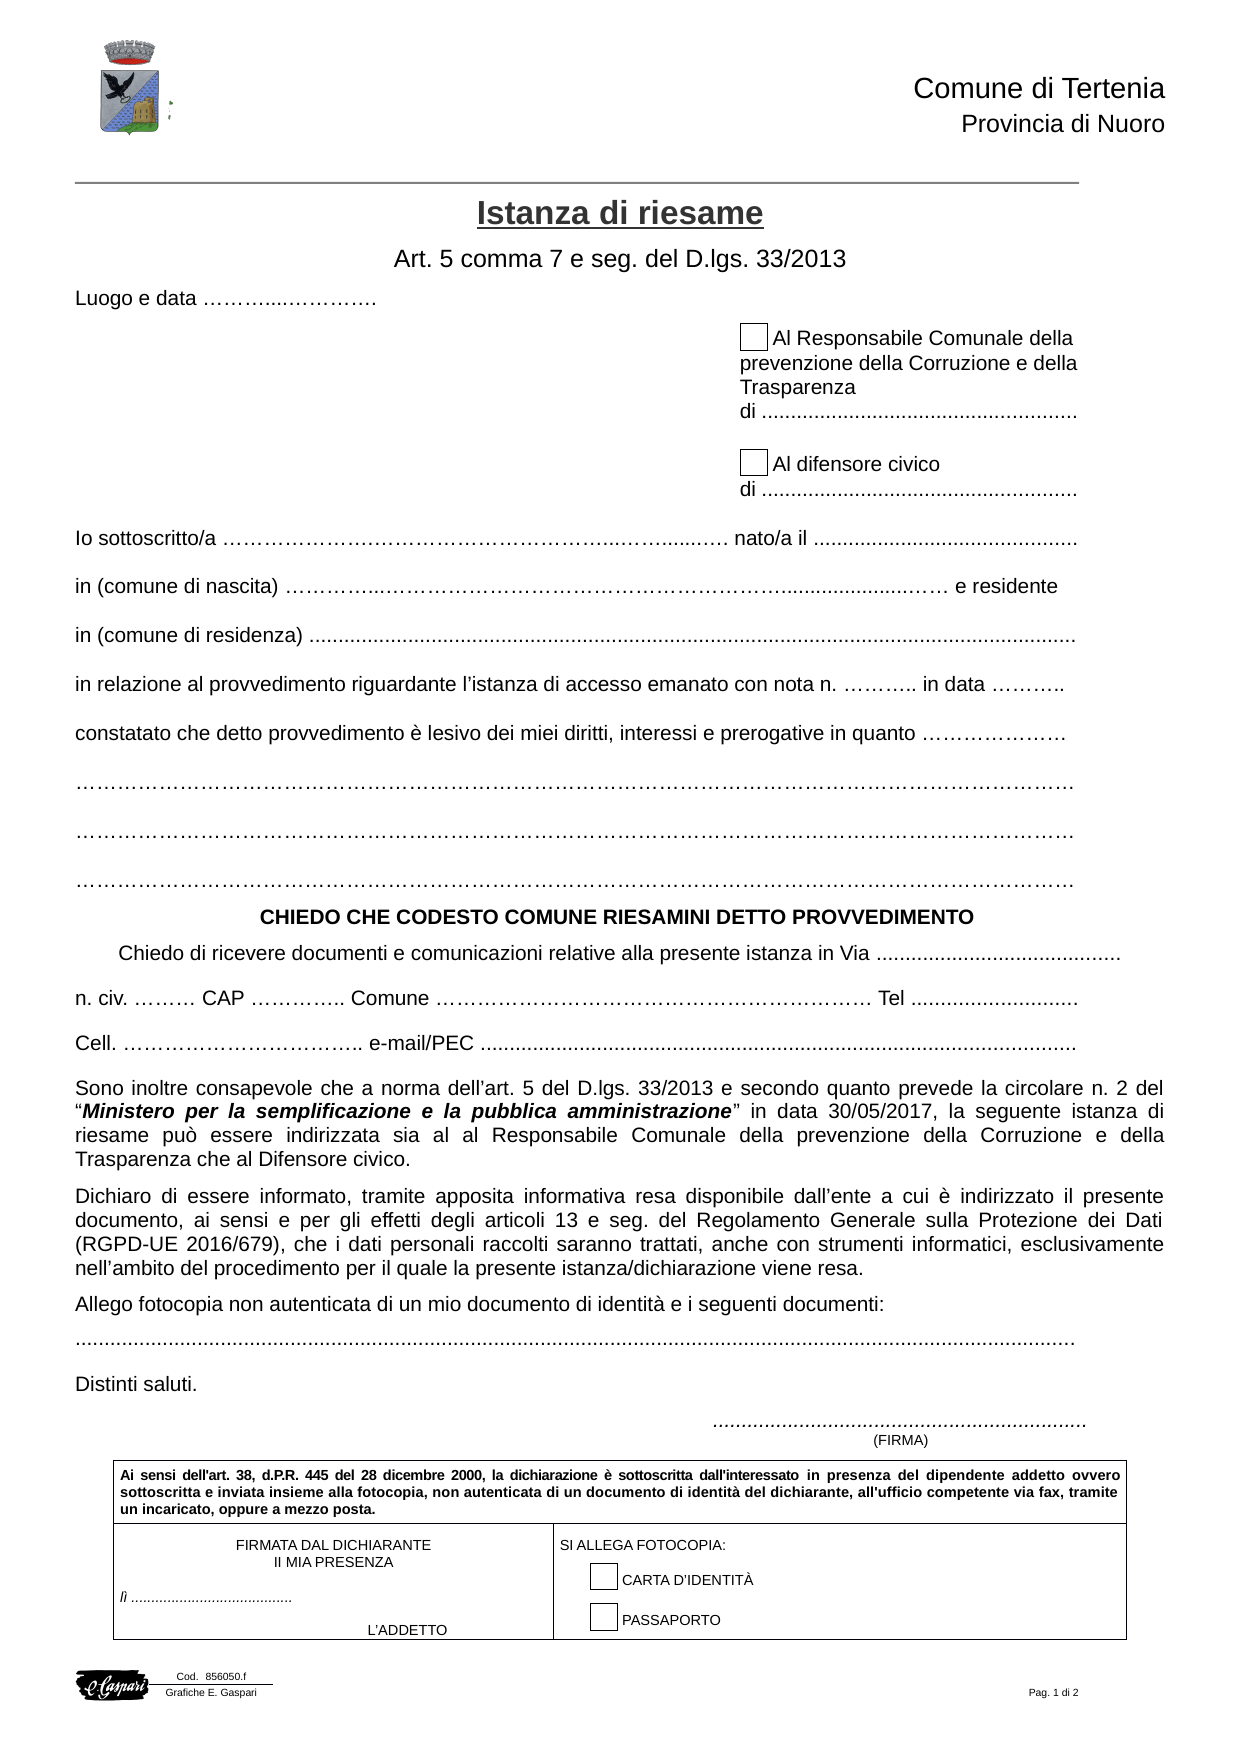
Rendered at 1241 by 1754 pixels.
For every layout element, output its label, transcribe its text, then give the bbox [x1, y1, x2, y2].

table_header Ai sensi dell'art. 38, d.P.R. 445 del 28 dicembre 2000, la dichiarazione è sottoscritta dall'interessato in presenza del dipendente addetto ovvero sottoscritta e inviata insieme alla fotocopia, non autenticata di un documento di identità del dichiarante, all'ufficio competente via fax, tramite un incaricato, oppure a mezzo posta. [114, 1461, 1126, 1523]
subtitle Istanza di riesame [75, 193, 1165, 232]
text Comune di Tertenia [181, 71, 1165, 104]
text Allego fotocopia non autenticata di un mio documento di identità e i seguenti documenti: [75, 1292, 1165, 1316]
text in (comune di nascita) …………...…………………………………………………......................…… e residente [75, 574, 1165, 598]
text ……………………………………………………………………………………………………………………………… [75, 770, 1165, 794]
text Al difensore civico [739, 448, 1165, 476]
text Chiedo di ricevere documenti e comunicazioni relative alla presente istanza in Via [75, 941, 1165, 965]
text constatato che detto provvedimento è lesivo dei miei diritti, interessi e prerogative in quanto ………………… [75, 721, 1165, 745]
text Io sottoscritto/a ………………….……………………………...…….......…. nato/a il [75, 525, 1165, 549]
text Dichiaro di essere informato, tramite apposita informativa resa disponibile dall’ente a cui è indirizzato il presente documento, ai sensi e per gli effetti degli articoli 13 e seg. del Regolamento Generale sulla Protezione dei Dati (RGPD-UE 2016/679), che i dati personali raccolti saranno trattati, anche con strumenti informatici, esclusivamente nell’ambito del procedimento per il quale la presente istanza/dichiarazione viene resa. [75, 1184, 1165, 1279]
text Sono inoltre consapevole che a norma dell’art. 5 del D.lgs. 33/2013 e secondo quanto prevede la circolare n. 2 del “Ministero per la semplificazione e la pubblica amministrazione” in data 30/05/2017, la seguente istanza di riesame può essere indirizzata sia al al Responsabile Comunale della prevenzione della Corruzione e della Trasparenza che al Difensore civico. [75, 1075, 1165, 1171]
picture [75, 1669, 149, 1701]
table_cell FIRMATA DAL DICHIARANTE II MIA PRESENZA lì ........................................ L’ADDETTO [114, 1524, 553, 1639]
table_cell SI ALLEGA FOTOCOPIA: CARTA D’IDENTITÀ PASSAPORTO [554, 1524, 1126, 1639]
text Al Responsabile Comunale della prevenzione della Corruzione e della Trasparenza [739, 322, 1165, 399]
text in relazione al provvedimento riguardante l’istanza di accesso emanato con nota n. ……….. in data ……….. [75, 672, 1165, 696]
text n. civ. ……… CAP ………….. Comune ……………………………………………………… Tel [75, 986, 1165, 1010]
text ................................................................. [636, 1408, 1165, 1432]
text di [739, 476, 1165, 500]
text Distinti saluti. [75, 1372, 1165, 1396]
text ……………………………………………………………………………………………………………………………… [75, 819, 1165, 843]
text Art. 5 comma 7 e seg. del D.lgs. 33/2013 [75, 244, 1165, 273]
text CHIEDO CHE CODESTO COMUNE RIESAMINI DETTO PROVVEDIMENTO [75, 904, 1165, 928]
text Provincia di Nuoro [181, 109, 1165, 138]
text Luogo e data ………....…………. [75, 286, 1165, 309]
text di [739, 399, 1165, 423]
picture [79, 40, 181, 172]
text ……………………………………………………………………………………………………………………………… [75, 868, 1165, 892]
text in (comune di residenza) [75, 623, 1165, 647]
text (FIRMA) [636, 1432, 1165, 1449]
text Cell. …………………………….. e-mail/PEC [75, 1031, 1165, 1054]
